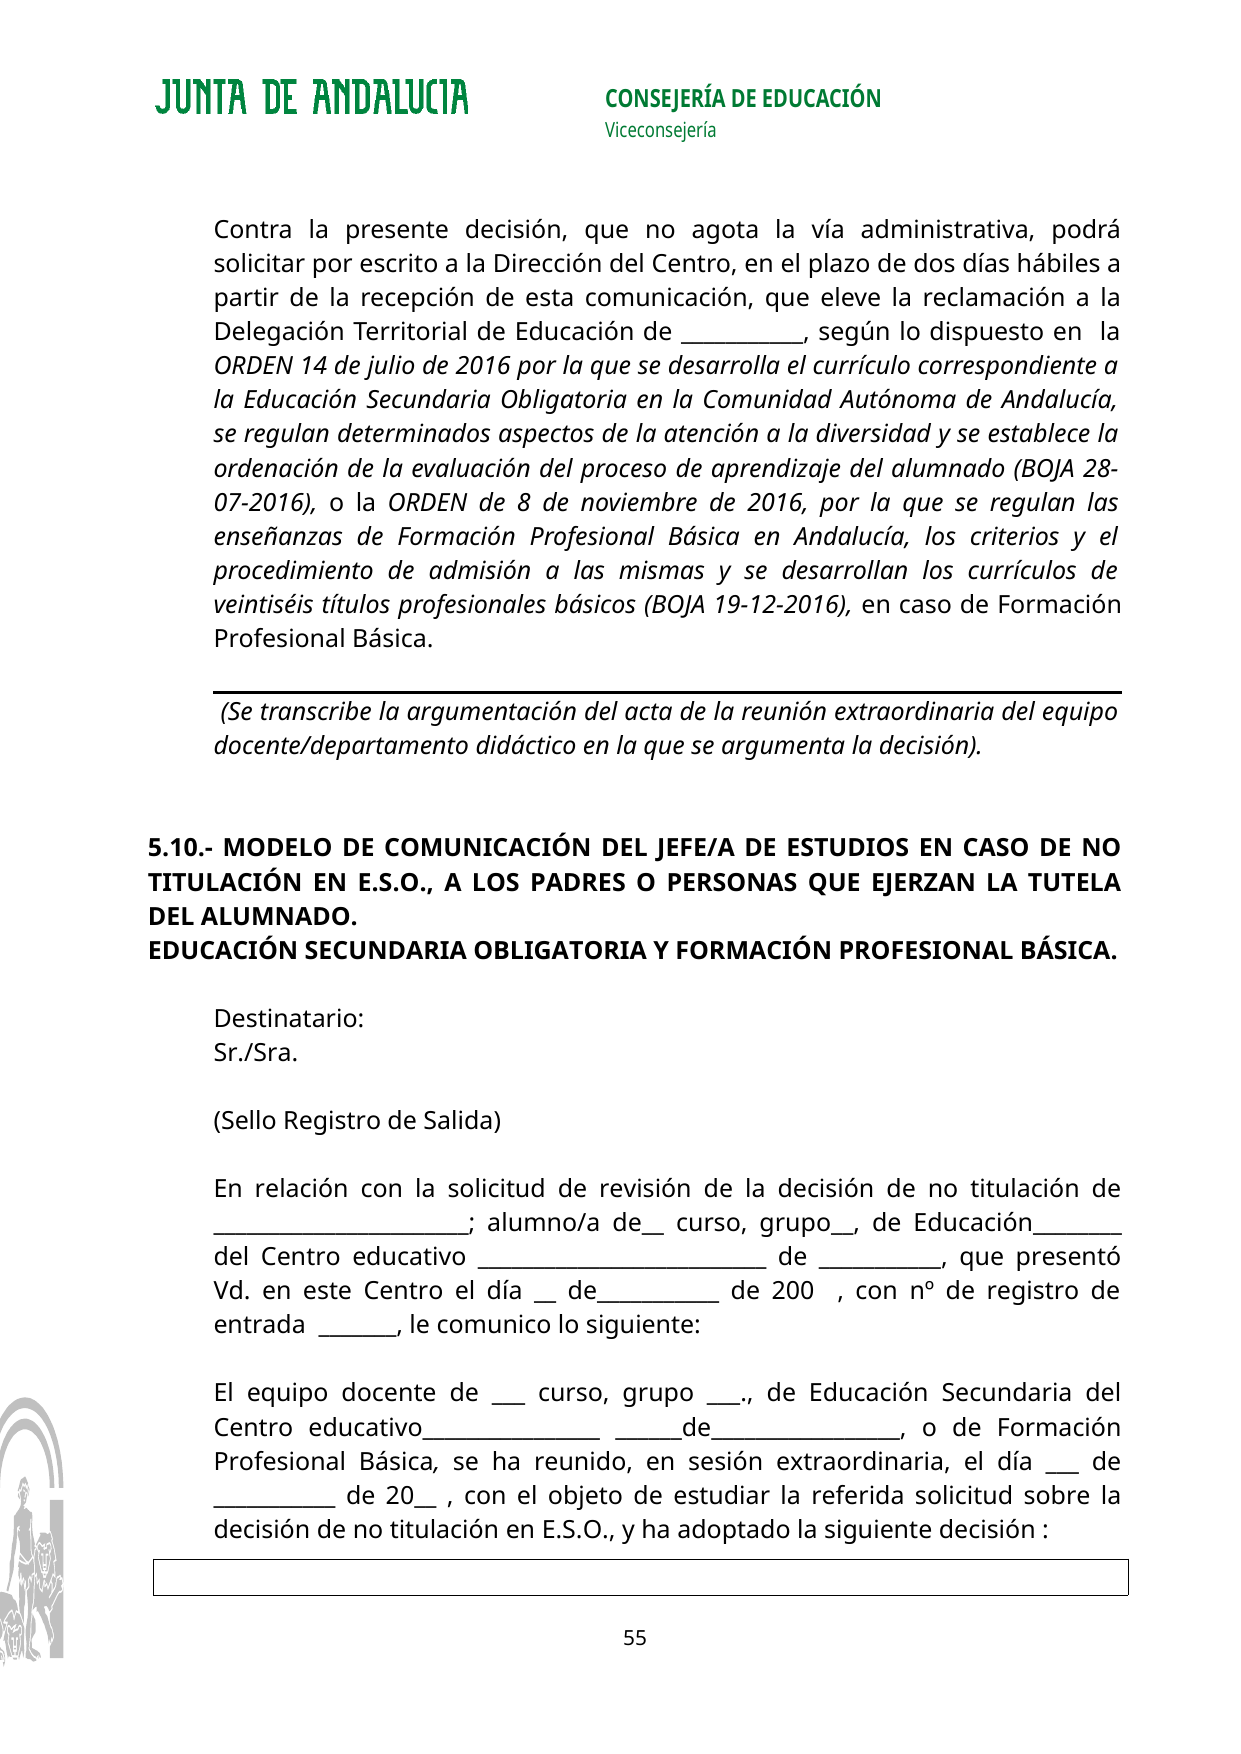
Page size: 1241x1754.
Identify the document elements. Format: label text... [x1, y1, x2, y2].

text Contra la presente decisión, que no agota la vía administrativa, podrá solicitar por escrito a la Dirección del Centro, en el plazo de dos días hábiles a partir de la recepción de esta comunicación, que eleve la reclamación a la Delegación Territorial de Educación de ___________, según lo dispuesto en la ORDEN 14 de julio de 2016 por la que se desarrolla el currículo correspondiente a la Educación Secundaria Obligatoria en la Comunidad Autónoma de Andalucía, se regulan determinados aspectos de la atención a la diversidad y se establece la ordenación de la evaluación del proceso de aprendizaje del alumnado (BOJA 28-07-2016), o la ORDEN de 8 de noviembre de 2016, por la que se regulan las enseñanzas de Formación Profesional Básica en Andalucía, los criterios y el procedimiento de admisión a las mismas y se desarrollan los currículos de veintiséis títulos profesionales básicos (BOJA 19-12-2016), en caso de Formación Profesional Básica. [213, 212, 1122, 654]
text EDUCACIÓN SECUNDARIA OBLIGATORIA Y FORMACIÓN PROFESIONAL BÁSICA. [148, 932, 1122, 966]
text Destinatario: [213, 1000, 1122, 1034]
text 5.10.- MODELO DE COMUNICACIÓN DEL JEFE/A DE ESTUDIOS EN CASO DE NO TITULACIÓN EN E.S.O., A LOS PADRES O PERSONAS QUE EJERZAN LA TUTELA DEL ALUMNADO. [148, 830, 1122, 932]
picture [155, 79, 468, 114]
text Sr./Sra. [213, 1034, 1122, 1068]
text El equipo docente de ___ curso, grupo ___., de Educación Secundaria del Centro educativo________________ ______de_________________, o de Formación Profesional Básica, se ha reunido, en sesión extraordinaria, el día ___ de ___________ de 20__ , con el objeto de estudiar la referida solicitud sobre la decisión de no titulación en E.S.O., y ha adoptado la siguiente decisión : [213, 1375, 1122, 1545]
text (Sello Registro de Salida) [213, 1103, 1122, 1137]
text En relación con la solicitud de revisión de la decisión de no titulación de _______________________; alumno/a de__ curso, grupo__, de Educación________ del Centro educativo __________________________ de ___________, que presentó Vd. en este Centro el día __ de___________ de 200 , con nº de registro de entrada _______, le comunico lo siguiente: [213, 1171, 1122, 1341]
text (Se transcribe la argumentación del acta de la reunión extraordinaria del equipo docente/departamento didáctico en la que se argumenta la decisión). [213, 694, 1122, 762]
